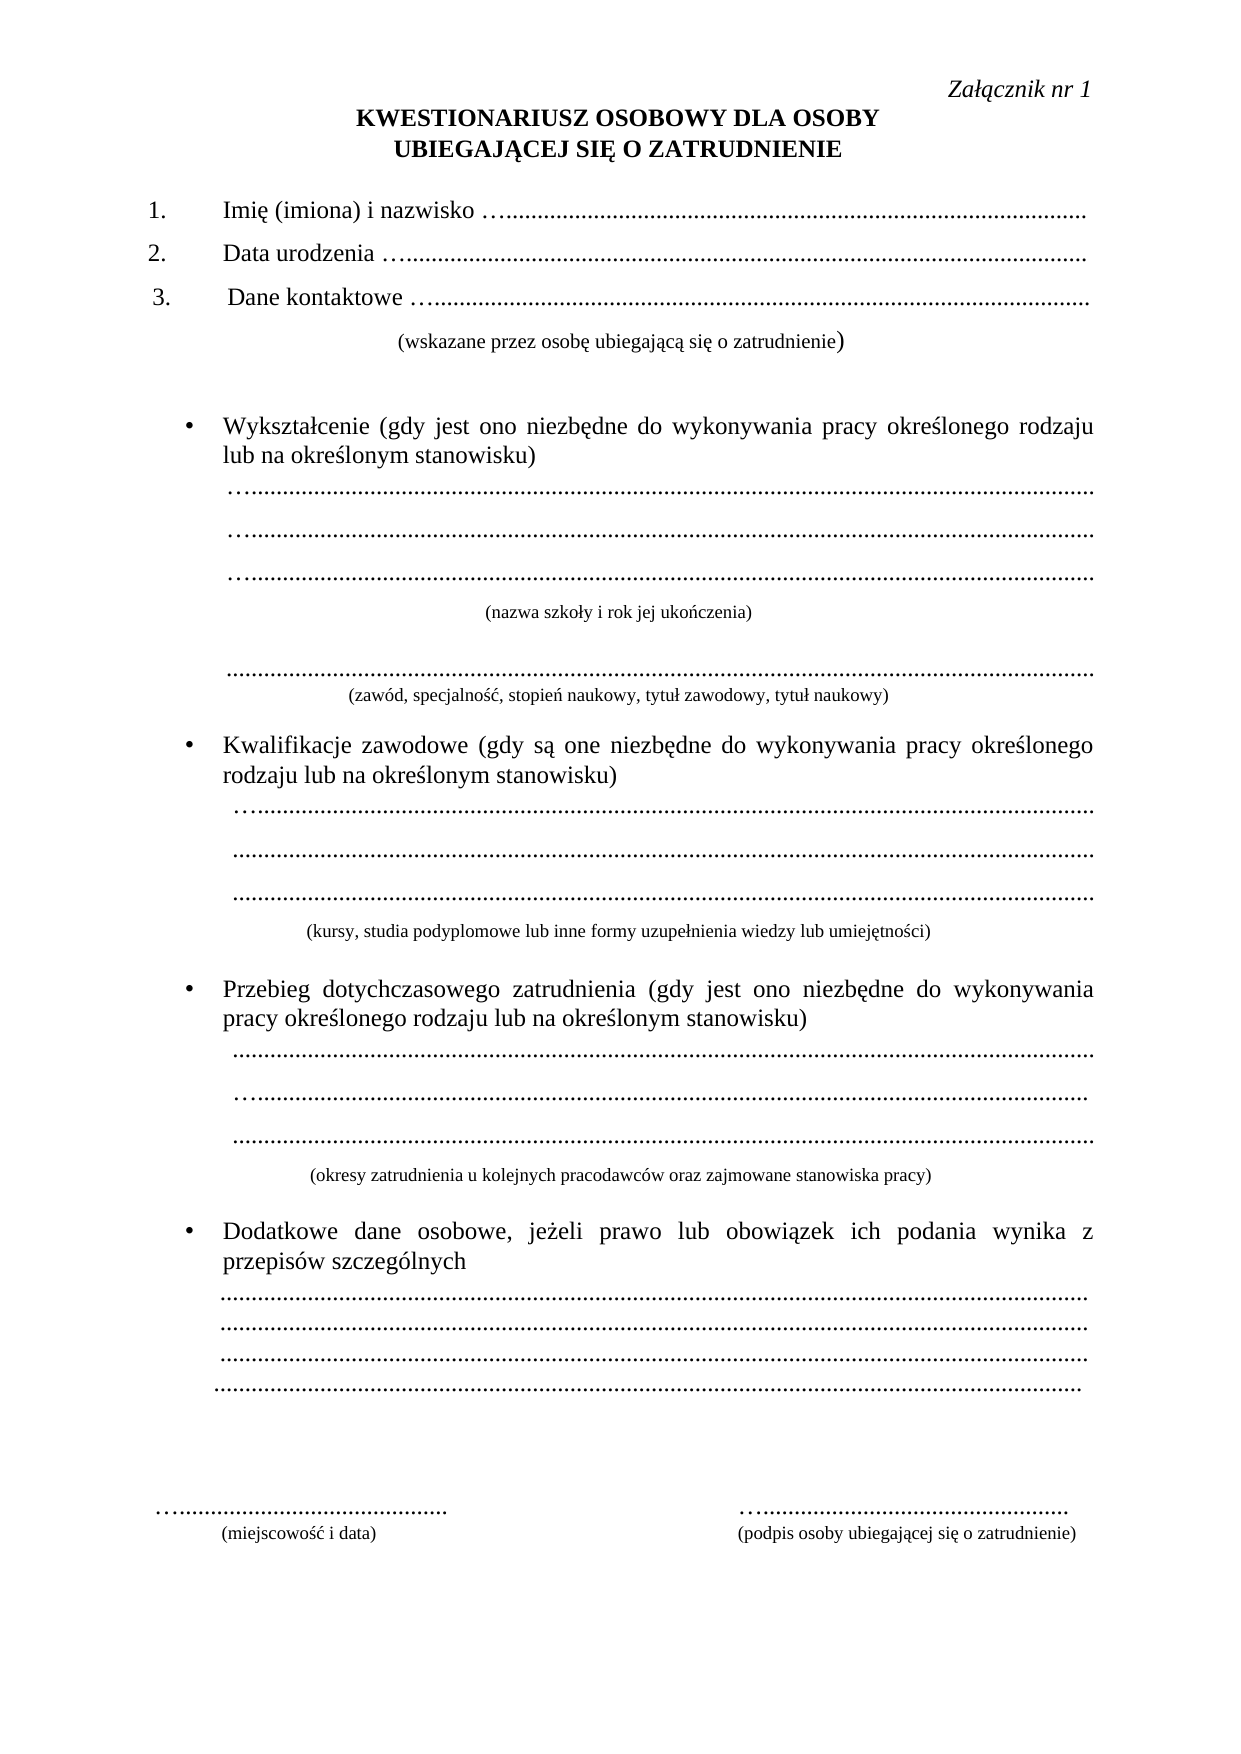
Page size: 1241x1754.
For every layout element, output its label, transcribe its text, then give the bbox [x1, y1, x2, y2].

list Kwalifikacje zawodowe (gdy są one niezbędne do wykonywania pracy określonego rodzaju lub na określonym stanowisku) [185, 730, 1094, 789]
text ........................................................................................................................................... [148, 1277, 1094, 1305]
text UBIEGAJĄCEJ SIĘ O ZATRUDNIENIE [148, 134, 1094, 163]
text ........................................................................................................................................... [148, 624, 1094, 682]
list Przebieg dotychczasowego zatrudnienia (gdy jest ono niezbędne do wykonywania pracy określonego rodzaju lub na określonym stanowisku) [185, 974, 1094, 1032]
text …..................................................................................................................................... [148, 1077, 1094, 1106]
text …....................................................................................................................................... [148, 471, 1094, 500]
list Imię (imiona) i nazwisko …............................................................................................. [148, 195, 1094, 224]
text .......................................................................................................................................... [148, 877, 1094, 906]
text (zawód, specjalność, stopień naukowy, tytuł zawodowy, tytuł naukowy) [148, 684, 1094, 706]
text …........................................... …................................................. [148, 1491, 1094, 1520]
text .......................................................................................................................................... [148, 834, 1094, 862]
text .......................................................................................................................................... [148, 1120, 1094, 1149]
text …....................................................................................................................................... [148, 514, 1094, 543]
text (miejscowość i data) (podpis osoby ubiegającej się o zatrudnienie) [148, 1522, 1094, 1543]
text (nazwa szkoły i rok jej ukończenia) [148, 601, 1094, 622]
text KWESTIONARIUSZ OSOBOWY DLA OSOBY [148, 103, 1094, 132]
text …...................................................................................................................................... [148, 791, 1094, 819]
text …....................................................................................................................................... [148, 557, 1094, 586]
text (kursy, studia podyplomowe lub inne formy uzupełnienia wiedzy lub umiejętności) [148, 920, 1094, 942]
list Dane kontaktowe …......................................................................................................... (wskazane przez osobę ubiegającą się o zatrudnienie) [148, 282, 1094, 397]
text ........................................................................................................................................... [148, 1338, 1094, 1367]
list Dodatkowe dane osobowe, jeżeli prawo lub obowiązek ich podania wynika z przepisów szczególnych [185, 1216, 1094, 1275]
text (okresy zatrudnienia u kolejnych pracodawców oraz zajmowane stanowiska pracy) [148, 1163, 1094, 1214]
list Wykształcenie (gdy jest ono niezbędne do wykonywania pracy określonego rodzaju lub na określonym stanowisku) [185, 411, 1094, 469]
text ........................................................................................................................................... [148, 1307, 1094, 1336]
text ........................................................................................................................................... [148, 1368, 1094, 1397]
text .......................................................................................................................................... [148, 1034, 1094, 1063]
list Data urodzenia …............................................................................................................. [148, 238, 1094, 267]
